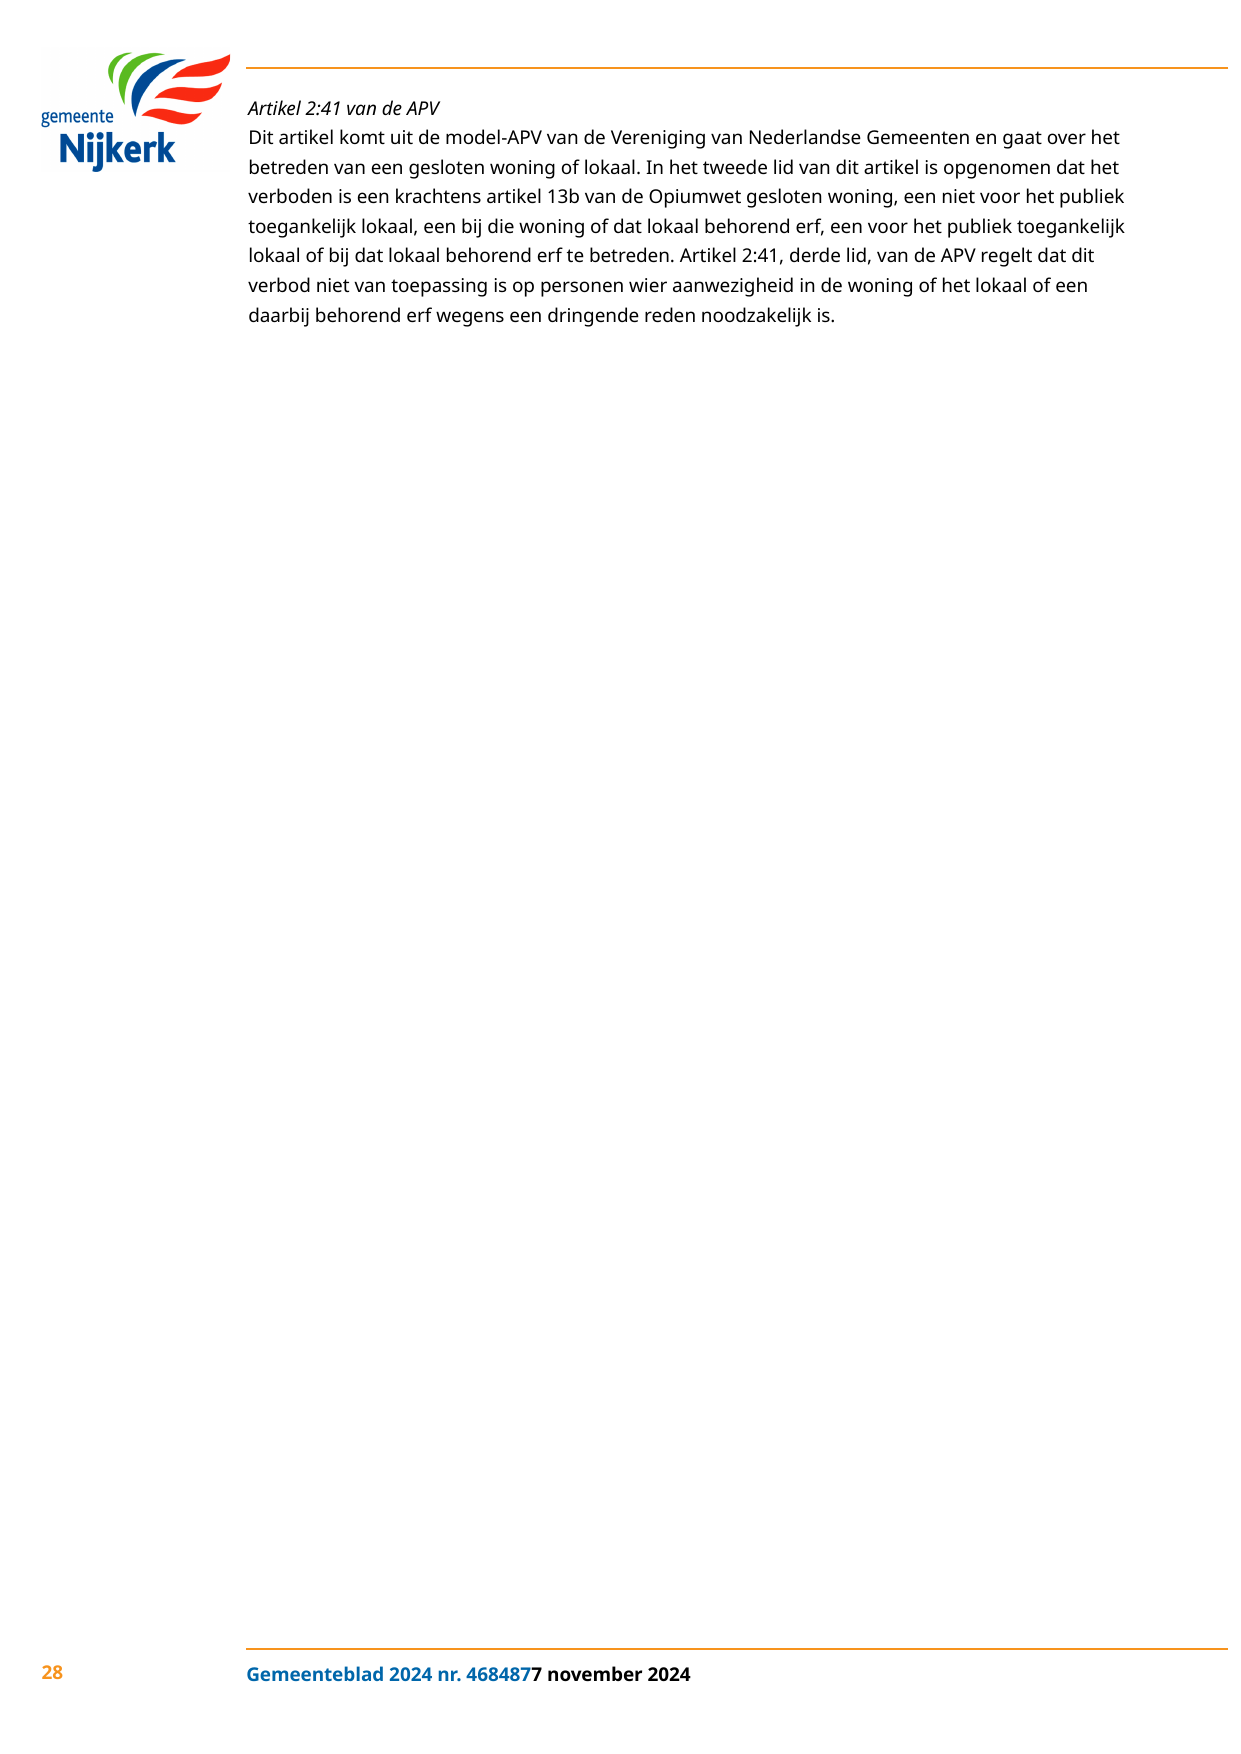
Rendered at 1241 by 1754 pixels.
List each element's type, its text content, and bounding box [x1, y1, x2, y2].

text Dit artikel komt uit de model-APV van de Vereniging van Nederlandse Gemeenten en gaat over het betreden van een gesloten woning of lokaal. In het tweede lid van dit artikel is opgenomen dat het verboden is een krachtens artikel 13b van de Opiumwet gesloten woning, een niet voor het publiek toegankelijk lokaal, een bij die woning of dat lokaal behorend erf, een voor het publiek toegankelijk lokaal of bij dat lokaal behorend erf te betreden. Artikel 2:41, derde lid, van de APV regelt dat dit verbod niet van toepassing is op personen wier aanwezigheid in de woning of het lokaal of een daarbij behorend erf wegens een dringende reden noodzakelijk is. [248, 124, 1152, 328]
picture [41, 47, 231, 172]
text Artikel 2:41 van de APV [248, 95, 1152, 121]
